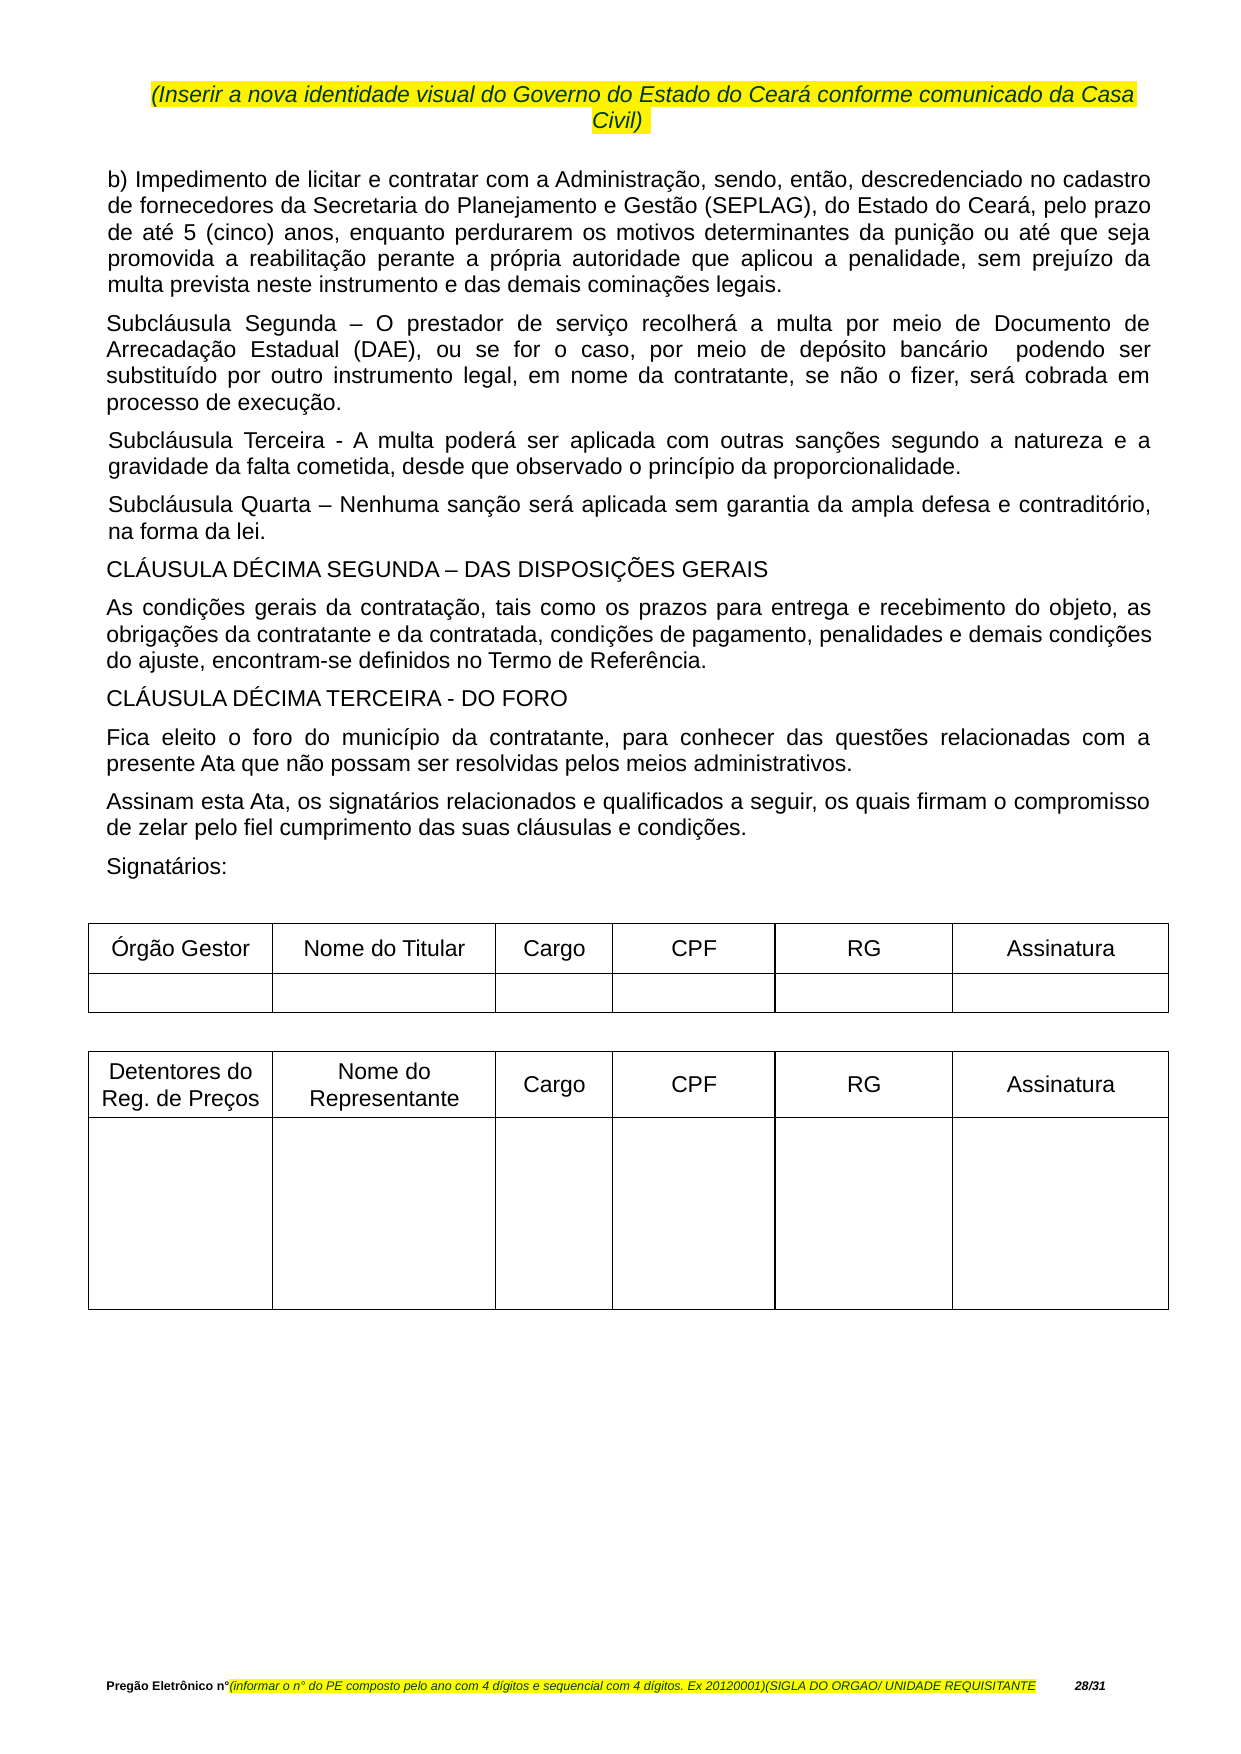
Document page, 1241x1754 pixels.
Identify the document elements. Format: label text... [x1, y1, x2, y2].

table_header Assinatura [953, 924, 1168, 973]
table_cell [613, 1271, 774, 1309]
table_cell [953, 1118, 1168, 1156]
table_cell [776, 974, 952, 1012]
text Subcláusula Terceira - A multa poderá ser aplicada com outras sanções segundo a natureza e a gravidade da falta cometida, desde que observado o princípio da proporcionalidade. [108, 427, 1152, 479]
table_header Cargo [496, 1052, 612, 1117]
table_cell [496, 1194, 612, 1233]
table_header Assinatura [953, 1052, 1168, 1117]
table_cell [89, 1271, 272, 1309]
table_header RG [776, 1052, 952, 1117]
table_cell [496, 1156, 612, 1194]
table_cell [273, 1118, 495, 1156]
table_cell [273, 1233, 495, 1271]
table_cell [953, 1271, 1168, 1309]
table_cell [776, 1194, 952, 1233]
text Fica eleito o foro do município da contratante, para conhecer das questões relacionadas com a presente Ata que não possam ser resolvidas pelos meios administrativos. [106, 723, 1152, 776]
table_cell [89, 1233, 272, 1271]
table_header Cargo [496, 924, 612, 973]
table_cell [496, 1118, 612, 1156]
text CLÁUSULA DÉCIMA TERCEIRA - DO FORO [106, 685, 1153, 712]
table_header CPF [613, 1052, 774, 1117]
table_cell [776, 1233, 952, 1271]
table_cell [953, 1233, 1168, 1271]
text Signatários: [106, 853, 1152, 879]
table_cell [273, 1156, 495, 1194]
table_cell [496, 1271, 612, 1309]
table_header Detentores do Reg. de Preços [89, 1052, 272, 1117]
table_cell [776, 1118, 952, 1156]
table_cell [496, 974, 612, 1012]
table_cell [613, 1118, 774, 1156]
table_cell [953, 1156, 1168, 1194]
table_cell [953, 974, 1168, 1012]
table_header RG [776, 924, 952, 973]
table_cell [89, 1156, 272, 1194]
table_cell [273, 1194, 495, 1233]
table_cell [953, 1194, 1168, 1233]
table_header Nome do Representante [273, 1052, 495, 1117]
table_cell [613, 974, 774, 1012]
table_cell [496, 1233, 612, 1271]
table_cell [89, 1194, 272, 1233]
table_cell [89, 1118, 272, 1156]
table_header Órgão Gestor [89, 924, 272, 973]
text b) Impedimento de licitar e contratar com a Administração, sendo, então, descredenciado no cadastro de fornecedores da Secretaria do Planejamento e Gestão (SEPLAG), do Estado do Ceará, pelo prazo de até 5 (cinco) anos, enquanto perdurarem os motivos determinantes da punição ou até que seja promovida a reabilitação perante a própria autoridade que aplicou a penalidade, sem prejuízo da multa prevista neste instrumento e das demais cominações legais. [107, 166, 1152, 298]
table_cell [89, 974, 272, 1012]
table_cell [273, 1271, 495, 1309]
text Assinam esta Ata, os signatários relacionados e qualificados a seguir, os quais firmam o compromisso de zelar pelo fiel cumprimento das suas cláusulas e condições. [106, 788, 1152, 841]
table_cell [613, 1233, 774, 1271]
text Subcláusula Quarta – Nenhuma sanção será aplicada sem garantia da ampla defesa e contraditório, na forma da lei. [108, 491, 1152, 544]
text CLÁUSULA DÉCIMA SEGUNDA – DAS DISPOSIÇÕES GERAIS [106, 556, 1153, 582]
table_cell [613, 1194, 774, 1233]
table_cell [613, 1156, 774, 1194]
table_cell [273, 974, 495, 1012]
text As condições gerais da contratação, tais como os prazos para entrega e recebimento do objeto, as obrigações da contratante e da contratada, condições de pagamento, penalidades e demais condições do ajuste, encontram-se definidos no Termo de Referência. [106, 594, 1153, 673]
table_cell [776, 1156, 952, 1194]
table_cell [776, 1271, 952, 1309]
table_header Nome do Titular [273, 924, 495, 973]
text Subcláusula Segunda – O prestador de serviço recolherá a multa por meio de Documento de Arrecadação Estadual (DAE), ou se for o caso, por meio de depósito bancário podendo ser substituído por outro instrumento legal, em nome da contratante, se não o fizer, será cobrada em processo de execução. [106, 309, 1152, 415]
table_header CPF [613, 924, 774, 973]
